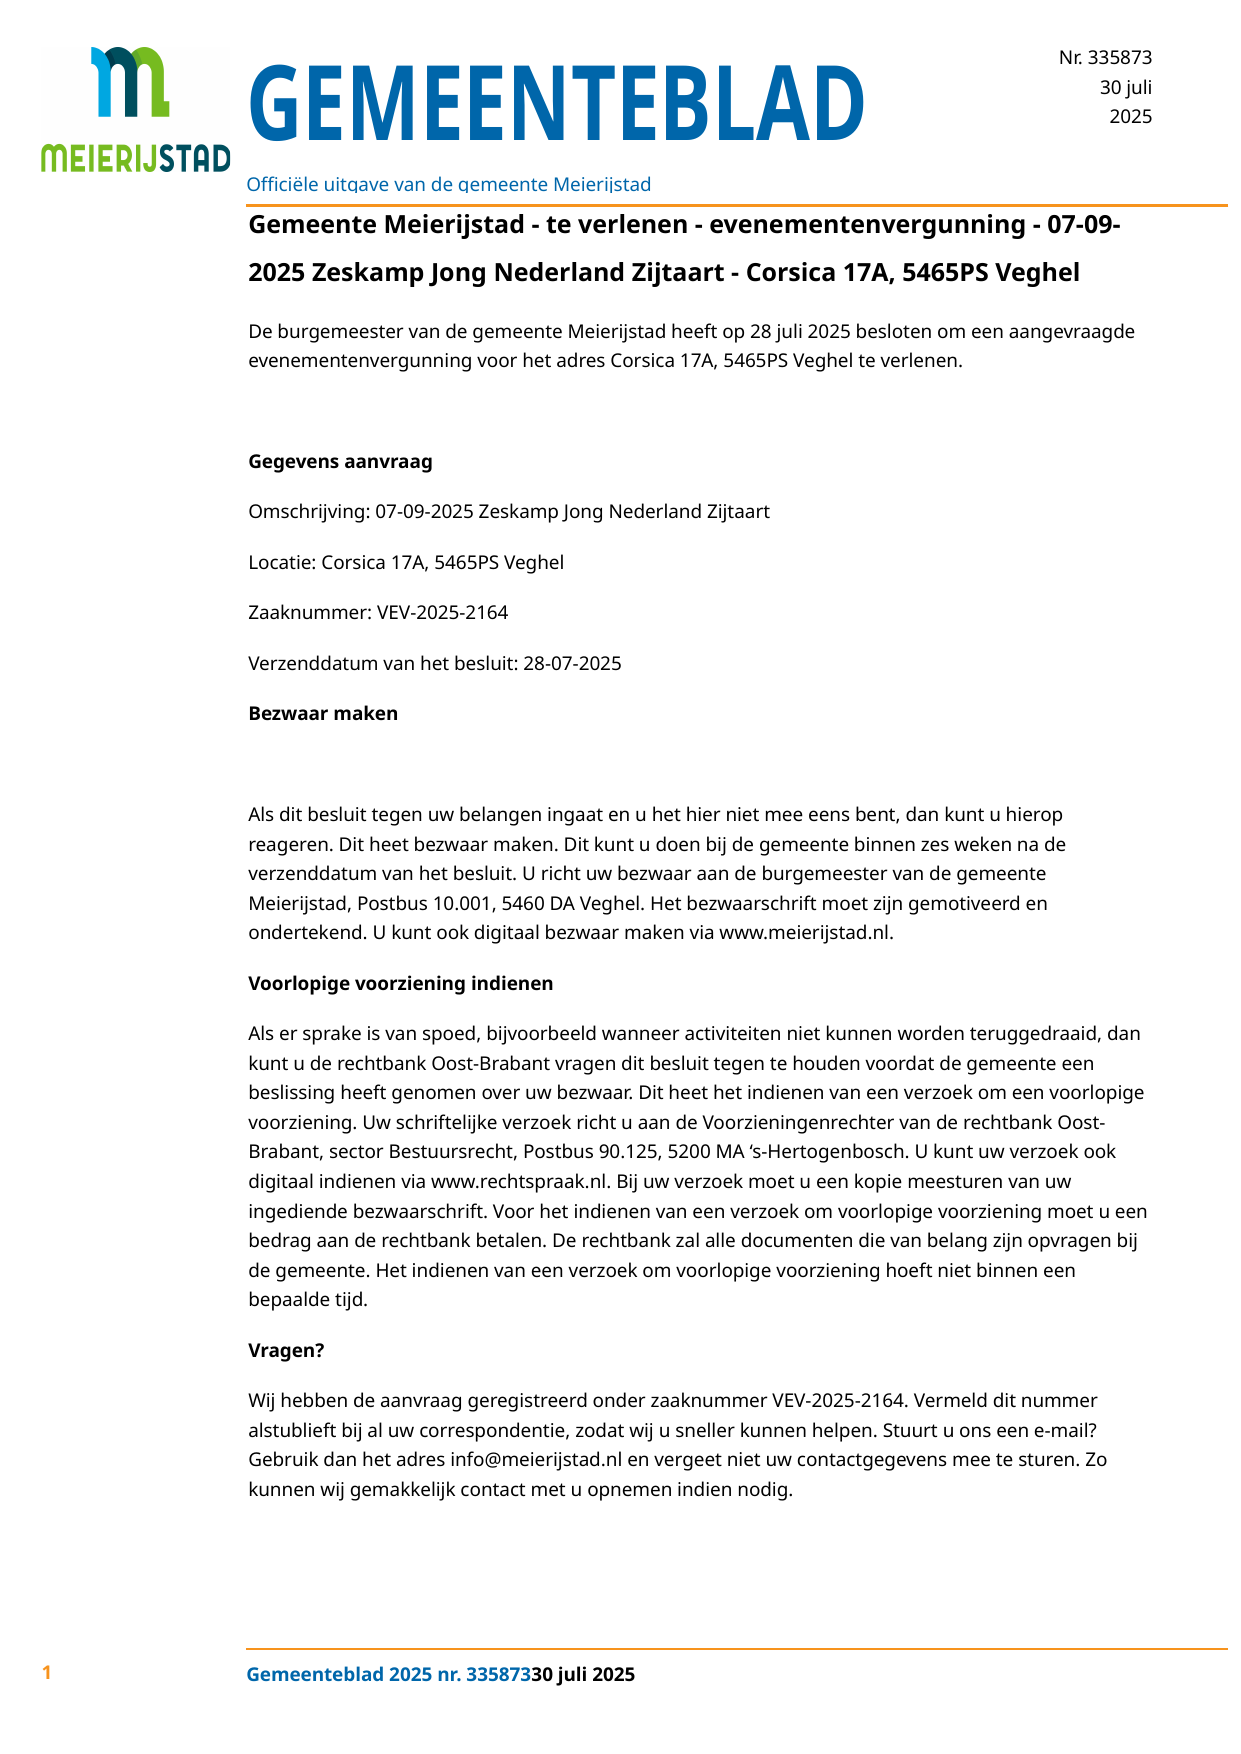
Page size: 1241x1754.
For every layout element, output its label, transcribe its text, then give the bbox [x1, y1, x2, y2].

text Locatie: Corsica 17A, 5465PS Veghel [248, 549, 1152, 575]
text Gemeente Meierijstad - te verlenen - evenementenvergunning - 07-09-2025 Zeskamp Jong Nederland Zijtaart - Corsica 17A, 5465PS Veghel [248, 207, 1152, 288]
text Omschrijving: 07-09-2025 Zeskamp Jong Nederland Zijtaart [248, 499, 1152, 524]
text Bezwaar maken [248, 700, 1152, 726]
text Vragen? [248, 1337, 1152, 1363]
text Verzenddatum van het besluit: 28-07-2025 [248, 650, 1152, 676]
picture [41, 47, 231, 172]
text Als dit besluit tegen uw belangen ingaat en u het hier niet mee eens bent, dan kunt u hierop reageren. Dit heet bezwaar maken. Dit kunt u doen bij de gemeente binnen zes weken na de verzenddatum van het besluit. U richt uw bezwaar aan de burgemeester van de gemeente Meierijstad, Postbus 10.001, 5460 DA Veghel. Het bezwaarschrift moet zijn gemotiveerd en ondertekend. U kunt ook digitaal bezwaar maken via www.meierijstad.nl. [248, 801, 1152, 945]
text Voorlopige voorziening indienen [248, 970, 1152, 996]
text Wij hebben de aanvraag geregistreerd onder zaaknummer VEV-2025-2164. Vermeld dit nummer alstublieft bij al uw correspondentie, zodat wij u sneller kunnen helpen. Stuurt u ons een e-mail? Gebruik dan het adres info@meierijstad.nl en vergeet niet uw contactgegevens mee te sturen. Zo kunnen wij gemakkelijk contact met u opnemen indien nodig. [248, 1387, 1152, 1502]
text Zaaknummer: VEV-2025-2164 [248, 599, 1152, 625]
text De burgemeester van de gemeente Meierijstad heeft op 28 juli 2025 besloten om een aangevraagde evenementenvergunning voor het adres Corsica 17A, 5465PS Veghel te verlenen. [248, 318, 1152, 373]
text Gegevens aanvraag [248, 448, 1152, 474]
text Als er sprake is van spoed, bijvoorbeeld wanneer activiteiten niet kunnen worden teruggedraaid, dan kunt u de rechtbank Oost-Brabant vragen dit besluit tegen te houden voordat de gemeente een beslissing heeft genomen over uw bezwaar. Dit heet het indienen van een verzoek om een voorlopige voorziening. Uw schriftelijke verzoek richt u aan de Voorzieningenrechter van de rechtbank Oost-Brabant, sector Bestuursrecht, Postbus 90.125, 5200 MA ‘s-Hertogenbosch. U kunt uw verzoek ook digitaal indienen via www.rechtspraak.nl. Bij uw verzoek moet u een kopie meesturen van uw ingediende bezwaarschrift. Voor het indienen van een verzoek om voorlopige voorziening moet u een bedrag aan de rechtbank betalen. De rechtbank zal alle documenten die van belang zijn opvragen bij de gemeente. Het indienen van een verzoek om voorlopige voorziening hoeft niet binnen een bepaalde tijd. [248, 1020, 1152, 1312]
